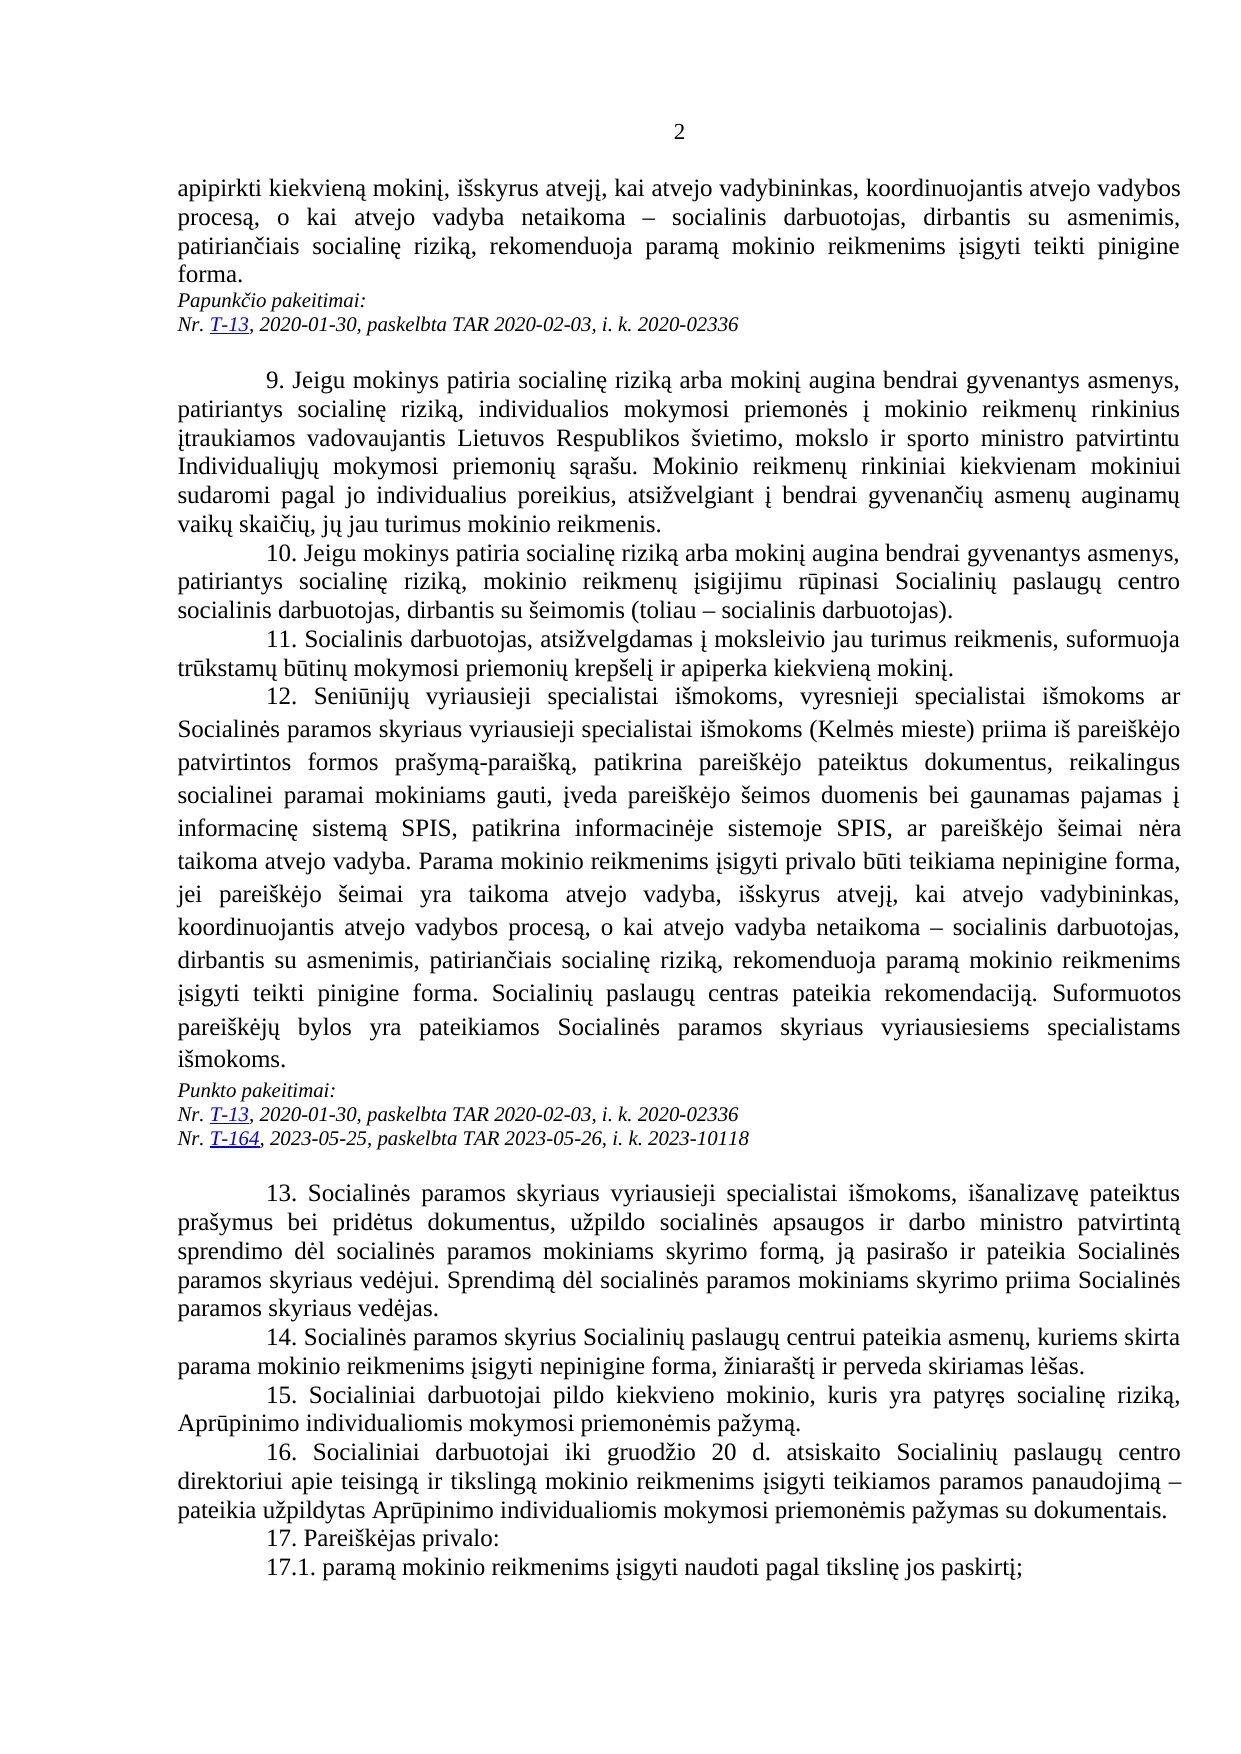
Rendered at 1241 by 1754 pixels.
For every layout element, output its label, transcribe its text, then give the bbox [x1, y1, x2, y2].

text 17.1. paramą mokinio reikmenims įsigyti naudoti pagal tikslinę jos paskirtį; [177, 1552, 1181, 1581]
text 10. Jeigu mokinys patiria socialinę riziką arba mokinį augina bendrai gyvenantys asmenys, patiriantys socialinę riziką, mokinio reikmenų įsigijimu rūpinasi Socialinių paslaugų centro socialinis darbuotojas, dirbantis su šeimomis (toliau – socialinis darbuotojas). [177, 538, 1181, 624]
text 11. Socialinis darbuotojas, atsižvelgdamas į moksleivio jau turimus reikmenis, suformuoja trūkstamų būtinų mokymosi priemonių krepšelį ir apiperka kiekvieną mokinį. [177, 624, 1181, 681]
text apipirkti kiekvieną mokinį, išskyrus atvejį, kai atvejo vadybininkas, koordinuojantis atvejo vadybos procesą, o kai atvejo vadyba netaikoma – socialinis darbuotojas, dirbantis su asmenimis, patiriančiais socialinę riziką, rekomenduoja paramą mokinio reikmenims įsigyti teikti pinigine forma. [177, 173, 1181, 288]
text Punkto pakeitimai: [177, 1078, 1181, 1102]
text Nr. T-13, 2020-01-30, paskelbta TAR 2020-02-03, i. k. 2020-02336 [177, 312, 1181, 336]
text 12. Seniūnijų vyriausieji specialistai išmokoms, vyresnieji specialistai išmokoms ar Socialinės paramos skyriaus vyriausieji specialistai išmokoms (Kelmės mieste) priima iš pareiškėjo patvirtintos formos prašymą-paraišką, patikrina pareiškėjo pateiktus dokumentus, reikalingus socialinei paramai mokiniams gauti, įveda pareiškėjo šeimos duomenis bei gaunamas pajamas į informacinę sistemą SPIS, patikrina informacinėje sistemoje SPIS, ar pareiškėjo šeimai nėra taikoma atvejo vadyba. Parama mokinio reikmenims įsigyti privalo būti teikiama nepinigine forma, jei pareiškėjo šeimai yra taikoma atvejo vadyba, išskyrus atvejį, kai atvejo vadybininkas, koordinuojantis atvejo vadybos procesą, o kai atvejo vadyba netaikoma – socialinis darbuotojas, dirbantis su asmenimis, patiriančiais socialinę riziką, rekomenduoja paramą mokinio reikmenims įsigyti teikti pinigine forma. Socialinių paslaugų centras pateikia rekomendaciją. Suformuotos pareiškėjų bylos yra pateikiamos Socialinės paramos skyriaus vyriausiesiems specialistams išmokoms. [177, 681, 1181, 1073]
text 17. Pareiškėjas privalo: [177, 1523, 1181, 1552]
text 15. Socialiniai darbuotojai pildo kiekvieno mokinio, kuris yra patyręs socialinę riziką, Aprūpinimo individualiomis mokymosi priemonėmis pažymą. [177, 1380, 1181, 1437]
text Nr. T-13, 2020-01-30, paskelbta TAR 2020-02-03, i. k. 2020-02336 [177, 1102, 1181, 1126]
text 16. Socialiniai darbuotojai iki gruodžio 20 d. atsiskaito Socialinių paslaugų centro direktoriui apie teisingą ir tikslingą mokinio reikmenims įsigyti teikiamos paramos panaudojimą – pateikia užpildytas Aprūpinimo individualiomis mokymosi priemonėmis pažymas su dokumentais. [177, 1437, 1181, 1523]
text 9. Jeigu mokinys patiria socialinę riziką arba mokinį augina bendrai gyvenantys asmenys, patiriantys socialinę riziką, individualios mokymosi priemonės į mokinio reikmenų rinkinius įtraukiamos vadovaujantis Lietuvos Respublikos švietimo, mokslo ir sporto ministro patvirtintu Individualiųjų mokymosi priemonių sąrašu. Mokinio reikmenų rinkiniai kiekvienam mokiniui sudaromi pagal jo individualius poreikius, atsižvelgiant į bendrai gyvenančių asmenų auginamų vaikų skaičių, jų jau turimus mokinio reikmenis. [177, 365, 1181, 538]
text Nr. T-164, 2023-05-25, paskelbta TAR 2023-05-26, i. k. 2023-10118 [177, 1126, 1181, 1150]
text 13. Socialinės paramos skyriaus vyriausieji specialistai išmokoms, išanalizavę pateiktus prašymus bei pridėtus dokumentus, užpildo socialinės apsaugos ir darbo ministro patvirtintą sprendimo dėl socialinės paramos mokiniams skyrimo formą, ją pasirašo ir pateikia Socialinės paramos skyriaus vedėjui. Sprendimą dėl socialinės paramos mokiniams skyrimo priima Socialinės paramos skyriaus vedėjas. [177, 1178, 1181, 1322]
text Papunkčio pakeitimai: [177, 288, 1181, 312]
text 14. Socialinės paramos skyrius Socialinių paslaugų centrui pateikia asmenų, kuriems skirta parama mokinio reikmenims įsigyti nepinigine forma, žiniaraštį ir perveda skiriamas lėšas. [177, 1322, 1181, 1380]
